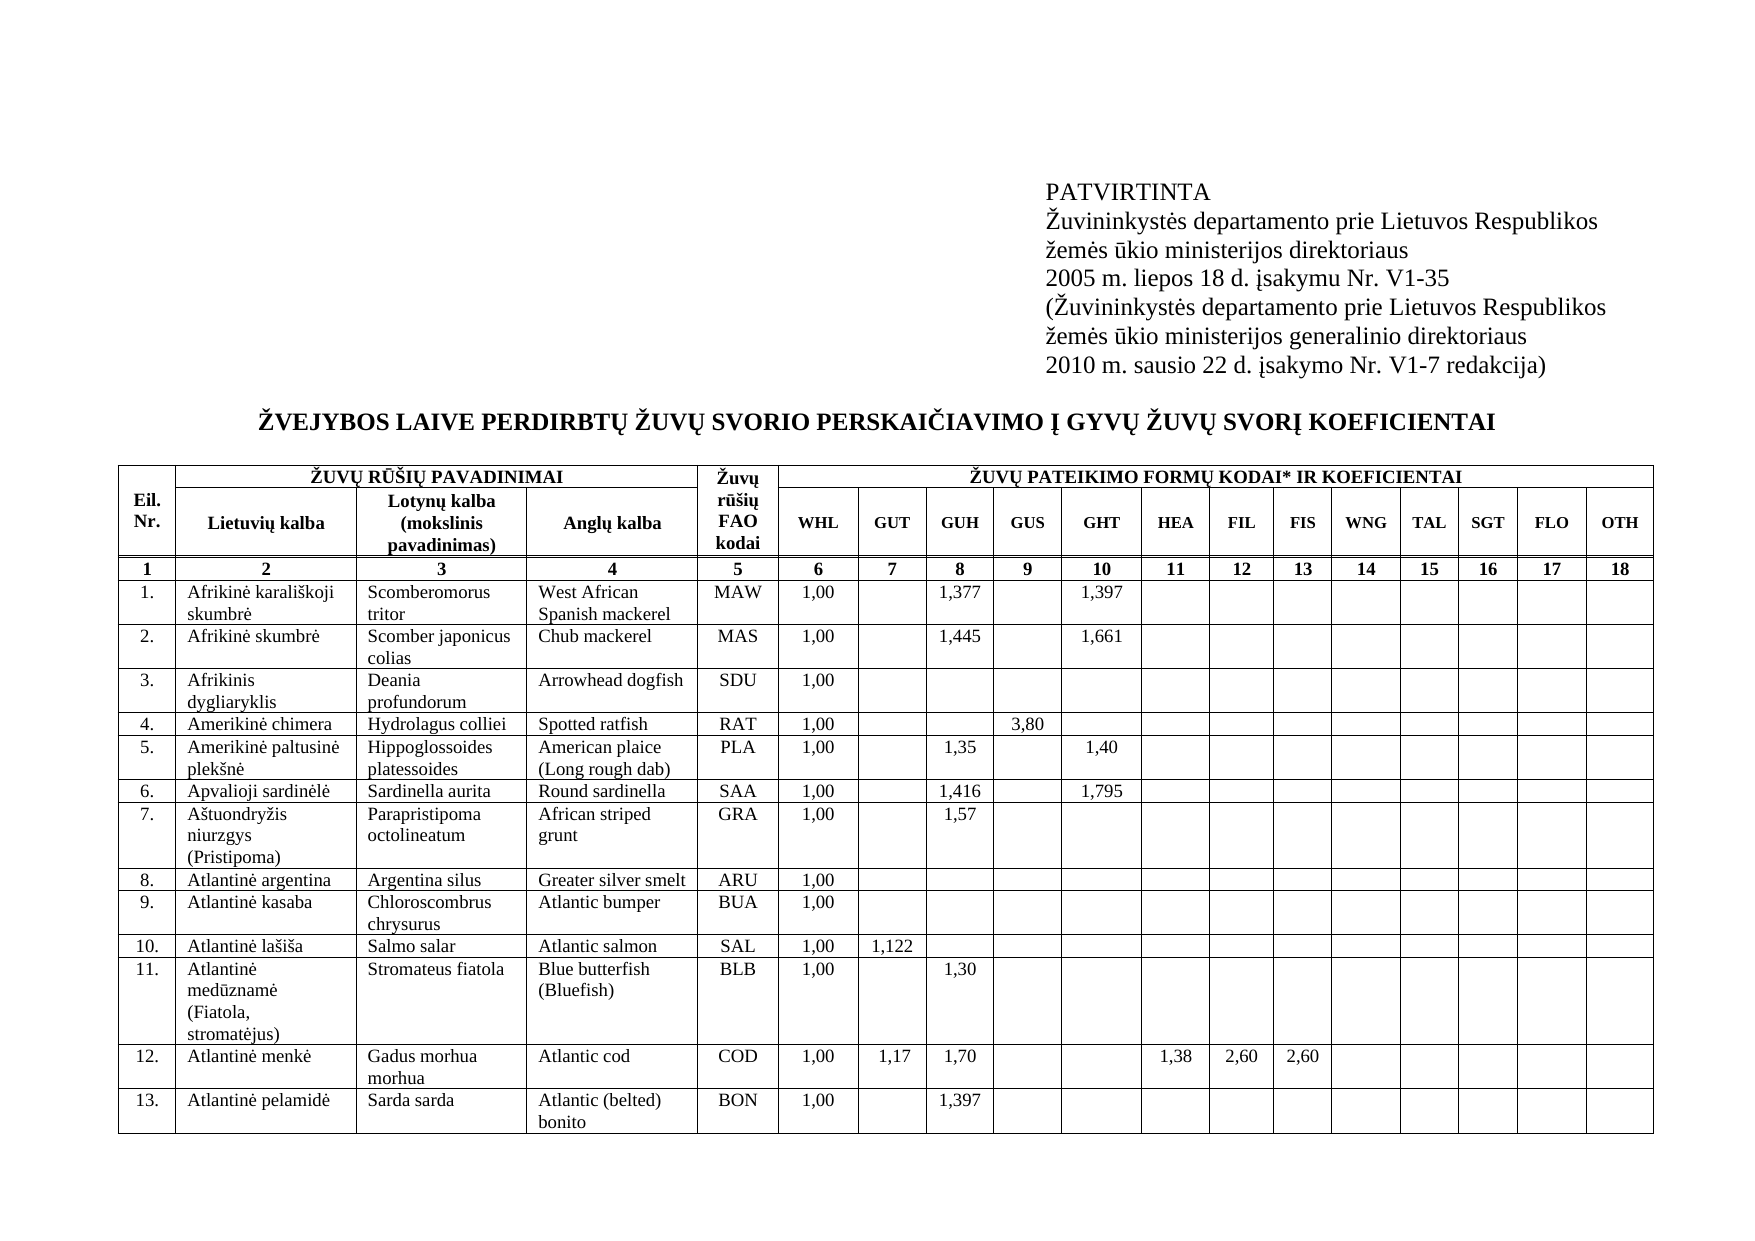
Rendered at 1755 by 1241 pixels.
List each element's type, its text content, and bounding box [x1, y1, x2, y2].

table_cell American plaice (Long rough dab) [527, 736, 697, 779]
table_cell 1,57 [927, 803, 993, 867]
table_cell [927, 669, 993, 712]
table_cell [1274, 803, 1331, 867]
table_cell Afrikinė karališkoji skumbrė [176, 581, 356, 624]
table_cell SAA [698, 780, 778, 802]
table_cell SAL [698, 935, 778, 957]
table_cell Chloroscombrus chrysurus [357, 891, 526, 934]
table_cell Gadus morhua morhua [357, 1045, 526, 1088]
table_cell [1142, 780, 1209, 802]
text 2005 m. liepos 18 d. įsakymu Nr. V1-35 [118, 263, 1636, 292]
table_cell 9. [119, 891, 175, 934]
table_cell 1,38 [1142, 1045, 1209, 1088]
table_cell [1274, 891, 1331, 934]
table_cell [927, 935, 993, 957]
table_cell [1401, 1089, 1458, 1132]
table_cell [1518, 780, 1586, 802]
table_cell [1332, 869, 1400, 890]
table_cell Stromateus fiatola [357, 958, 526, 1044]
table_cell Hippoglossoides platessoides [357, 736, 526, 779]
table_cell [994, 669, 1061, 712]
table_cell GRA [698, 803, 778, 867]
table_cell [1587, 625, 1653, 668]
table_cell 8. [119, 869, 175, 890]
text PATVIRTINTA [118, 177, 1636, 206]
table_cell 1,00 [779, 669, 858, 712]
table_cell [994, 1045, 1061, 1088]
table_cell [859, 625, 926, 668]
table_cell BLB [698, 958, 778, 1044]
table_cell 2,60 [1274, 1045, 1331, 1088]
table_cell 2,60 [1210, 1045, 1273, 1088]
table_cell [1142, 736, 1209, 779]
table_cell [1459, 1089, 1517, 1132]
table_cell 1,00 [779, 891, 858, 934]
table_cell HEA [1142, 488, 1209, 555]
table_cell [859, 581, 926, 624]
table_cell GUS [994, 488, 1061, 555]
table_cell SGT [1459, 488, 1517, 555]
table_cell 16 [1459, 558, 1517, 580]
table_cell [1587, 935, 1653, 957]
table_cell Atlantinė argentina [176, 869, 356, 890]
table_cell [859, 713, 926, 735]
table_cell [1332, 581, 1400, 624]
table_cell Lotynų kalba (mokslinis pavadinimas) [357, 488, 526, 555]
table_cell [1332, 736, 1400, 779]
table_cell 1. [119, 581, 175, 624]
table_cell 1,397 [927, 1089, 993, 1132]
text 2010 m. sausio 22 d. įsakymo Nr. V1-7 redakcija) [118, 350, 1636, 378]
table_cell 10 [1062, 558, 1141, 580]
table_cell [1401, 958, 1458, 1044]
table_cell [1142, 958, 1209, 1044]
table_cell 1,30 [927, 958, 993, 1044]
table_cell [994, 958, 1061, 1044]
table_cell [1518, 958, 1586, 1044]
table_cell Amerikinė chimera [176, 713, 356, 735]
table_cell [1587, 780, 1653, 802]
table_cell Atlantic (belted) bonito [527, 1089, 697, 1132]
table_cell PLA [698, 736, 778, 779]
table_cell 8 [927, 558, 993, 580]
table_cell ARU [698, 869, 778, 890]
table_cell Apvalioji sardinėlė [176, 780, 356, 802]
table_cell [1401, 736, 1458, 779]
table_cell [1210, 958, 1273, 1044]
table_cell 7 [859, 558, 926, 580]
table_cell [1274, 713, 1331, 735]
table_cell Lietuvių kalba [176, 488, 356, 555]
table_cell [1587, 736, 1653, 779]
table_cell [1274, 958, 1331, 1044]
table_cell [994, 803, 1061, 867]
table_cell 1,416 [927, 780, 993, 802]
table_cell RAT [698, 713, 778, 735]
table_cell [1518, 935, 1586, 957]
table_cell [1332, 803, 1400, 867]
table_cell [1459, 958, 1517, 1044]
table_cell [994, 736, 1061, 779]
table_cell 2. [119, 625, 175, 668]
table_cell WHL [779, 488, 858, 555]
table_cell [1518, 891, 1586, 934]
table_cell GUH [927, 488, 993, 555]
text ŽVEJYBOS LAIVE PERDIRBTŲ ŽUVŲ SVORIO PERSKAIČIAVIMO Į GYVŲ ŽUVŲ SVORĮ KOEFICIENTAI [118, 407, 1636, 436]
table_cell Salmo salar [357, 935, 526, 957]
table_cell 1,00 [779, 869, 858, 890]
table_cell [1459, 935, 1517, 957]
table_cell [1274, 935, 1331, 957]
table_cell 1 [119, 558, 175, 580]
table_cell 1,00 [779, 958, 858, 1044]
table_cell [1459, 869, 1517, 890]
table_cell Atlantinė lašiša [176, 935, 356, 957]
table_header ŽUVŲ RŪŠIŲ PAVADINIMAI [176, 466, 697, 487]
table_cell COD [698, 1045, 778, 1088]
table_cell 11 [1142, 558, 1209, 580]
table_cell Round sardinella [527, 780, 697, 802]
table_cell 1,00 [779, 625, 858, 668]
table_cell 1,00 [779, 935, 858, 957]
table_cell Atlantinė menkė [176, 1045, 356, 1088]
table_cell [1274, 780, 1331, 802]
table_cell Amerikinė paltusinė plekšnė [176, 736, 356, 779]
table_cell [1587, 581, 1653, 624]
table_cell [1210, 803, 1273, 867]
table_cell Scomber japonicus colias [357, 625, 526, 668]
table_cell 1,70 [927, 1045, 993, 1088]
table_cell [1518, 713, 1586, 735]
table_cell 1,397 [1062, 581, 1141, 624]
table_cell [1274, 869, 1331, 890]
table_cell [1142, 869, 1209, 890]
table_cell 1,795 [1062, 780, 1141, 802]
table_cell 1,00 [779, 1089, 858, 1132]
table_cell [1518, 581, 1586, 624]
table_cell MAS [698, 625, 778, 668]
table_cell [1518, 669, 1586, 712]
table_cell SDU [698, 669, 778, 712]
table_cell 13. [119, 1089, 175, 1132]
table_cell 15 [1401, 558, 1458, 580]
table_cell [1062, 1045, 1141, 1088]
table_cell [1587, 891, 1653, 934]
table_cell GHT [1062, 488, 1141, 555]
table_cell 11. [119, 958, 175, 1044]
table_cell 5. [119, 736, 175, 779]
table_cell [1062, 958, 1141, 1044]
table_cell [1210, 1089, 1273, 1132]
table_cell [1459, 736, 1517, 779]
table_cell [1210, 935, 1273, 957]
table_cell [1401, 869, 1458, 890]
table_header Eil. Nr. [119, 466, 175, 555]
table_cell Deania profundorum [357, 669, 526, 712]
table_cell 1,661 [1062, 625, 1141, 668]
table_cell Spotted ratfish [527, 713, 697, 735]
table_cell 5 [698, 558, 778, 580]
table_cell [1332, 780, 1400, 802]
table_cell [859, 803, 926, 867]
table_cell 4. [119, 713, 175, 735]
table_cell Atlantic bumper [527, 891, 697, 934]
table_cell [1210, 780, 1273, 802]
table_cell GUT [859, 488, 926, 555]
table_cell [1401, 891, 1458, 934]
table_cell [1274, 581, 1331, 624]
table_cell [1332, 1089, 1400, 1132]
table_cell Atlantic salmon [527, 935, 697, 957]
table_cell 4 [527, 558, 697, 580]
text žemės ūkio ministerijos generalinio direktoriaus [118, 321, 1636, 350]
table_cell [1274, 736, 1331, 779]
table_cell 3. [119, 669, 175, 712]
table_cell [1587, 803, 1653, 867]
table_cell [1142, 803, 1209, 867]
table_cell [994, 869, 1061, 890]
table_cell Blue butterfish (Bluefish) [527, 958, 697, 1044]
table_cell Greater silver smelt [527, 869, 697, 890]
table_cell [1587, 869, 1653, 890]
table_cell [1401, 713, 1458, 735]
table_cell [1062, 669, 1141, 712]
table_cell [1142, 935, 1209, 957]
table_cell [859, 958, 926, 1044]
table_cell FIS [1274, 488, 1331, 555]
table_cell [1459, 713, 1517, 735]
table_header Žuvų rūšių FAO kodai [698, 466, 778, 555]
table_cell [1210, 736, 1273, 779]
table_cell [1401, 935, 1458, 957]
table_cell [994, 780, 1061, 802]
table_cell 6. [119, 780, 175, 802]
table_cell [1587, 713, 1653, 735]
table_cell [1401, 581, 1458, 624]
table_cell BUA [698, 891, 778, 934]
table_cell [859, 1089, 926, 1132]
table_header ŽUVŲ PATEIKIMO FORMŲ KODAI* IR KOEFICIENTAI [779, 466, 1653, 487]
table_cell [1274, 669, 1331, 712]
table_cell [927, 713, 993, 735]
table_cell [927, 891, 993, 934]
table_cell 13 [1274, 558, 1331, 580]
table_cell 1,00 [779, 1045, 858, 1088]
table_cell [1210, 669, 1273, 712]
table_cell [994, 625, 1061, 668]
table_cell Atlantinė kasaba [176, 891, 356, 934]
table_cell [1210, 713, 1273, 735]
table_cell [1210, 869, 1273, 890]
table_cell [1332, 958, 1400, 1044]
table_cell [1332, 935, 1400, 957]
table_cell [1459, 625, 1517, 668]
table_cell [1062, 803, 1141, 867]
table_cell MAW [698, 581, 778, 624]
table_cell Atlantinė pelamidė [176, 1089, 356, 1132]
table_cell Afrikinis dygliaryklis [176, 669, 356, 712]
table_cell [1518, 625, 1586, 668]
table_cell 1,122 [859, 935, 926, 957]
table_cell African striped grunt [527, 803, 697, 867]
table_cell 12 [1210, 558, 1273, 580]
table_cell [1332, 1045, 1400, 1088]
table_cell Sarda sarda [357, 1089, 526, 1132]
table_cell [1587, 1089, 1653, 1132]
table_cell [1518, 1089, 1586, 1132]
table_cell [1210, 891, 1273, 934]
table_cell WNG [1332, 488, 1400, 555]
table_cell [1332, 891, 1400, 934]
table_cell [1459, 1045, 1517, 1088]
table_cell [1332, 625, 1400, 668]
table_cell 1,00 [779, 581, 858, 624]
table_cell [1401, 625, 1458, 668]
table_cell 1,00 [779, 803, 858, 867]
table_cell [1459, 581, 1517, 624]
table_cell 3 [357, 558, 526, 580]
table_cell 7. [119, 803, 175, 867]
table_cell [1401, 1045, 1458, 1088]
table_cell [1062, 935, 1141, 957]
table_cell 14 [1332, 558, 1400, 580]
table_cell [1332, 713, 1400, 735]
table_cell FIL [1210, 488, 1273, 555]
table_cell [859, 891, 926, 934]
table_cell 1,00 [779, 780, 858, 802]
table_cell [994, 891, 1061, 934]
table_cell 2 [176, 558, 356, 580]
table_cell [1459, 780, 1517, 802]
table_cell 1,35 [927, 736, 993, 779]
text Žuvininkystės departamento prie Lietuvos Respublikos [118, 206, 1636, 235]
table_cell 12. [119, 1045, 175, 1088]
table_cell FLO [1518, 488, 1586, 555]
table_cell 1,40 [1062, 736, 1141, 779]
table_cell [859, 736, 926, 779]
text žemės ūkio ministerijos direktoriaus [118, 235, 1636, 263]
table_cell [1274, 1089, 1331, 1132]
table_cell Parapristipoma octolineatum [357, 803, 526, 867]
table_cell [1210, 581, 1273, 624]
table_cell Aštuondryžis niurzgys (Pristipoma) [176, 803, 356, 867]
table_cell [1142, 669, 1209, 712]
table_cell [994, 935, 1061, 957]
table_cell Chub mackerel [527, 625, 697, 668]
table_cell 10. [119, 935, 175, 957]
text (Žuvininkystės departamento prie Lietuvos Respublikos [118, 292, 1636, 321]
table_cell [1459, 669, 1517, 712]
table_cell 1,00 [779, 713, 858, 735]
table_cell [859, 780, 926, 802]
table_cell 18 [1587, 558, 1653, 580]
table_cell [1518, 803, 1586, 867]
table_cell 1,377 [927, 581, 993, 624]
table_cell [1062, 891, 1141, 934]
table_cell Scomberomorus tritor [357, 581, 526, 624]
table_cell 1,445 [927, 625, 993, 668]
table_cell [859, 869, 926, 890]
table_cell [1587, 1045, 1653, 1088]
table_cell 6 [779, 558, 858, 580]
table_cell 1,17 [859, 1045, 926, 1088]
table_cell 1,00 [779, 736, 858, 779]
table_cell TAL [1401, 488, 1458, 555]
table_cell 17 [1518, 558, 1586, 580]
table_cell Anglų kalba [527, 488, 697, 555]
table_cell [1142, 713, 1209, 735]
table_cell [1459, 803, 1517, 867]
table_cell 3,80 [994, 713, 1061, 735]
table_cell [1142, 581, 1209, 624]
table_cell [1587, 669, 1653, 712]
table_cell OTH [1587, 488, 1653, 555]
table_cell [1459, 891, 1517, 934]
table_cell [1401, 669, 1458, 712]
table_cell Sardinella aurita [357, 780, 526, 802]
table_cell [1587, 958, 1653, 1044]
table_cell [859, 669, 926, 712]
table_cell [1332, 669, 1400, 712]
table_cell [994, 1089, 1061, 1132]
table_cell [1142, 891, 1209, 934]
table_cell West African Spanish mackerel [527, 581, 697, 624]
table_cell Arrowhead dogfish [527, 669, 697, 712]
table_cell [1518, 1045, 1586, 1088]
table_cell [1062, 1089, 1141, 1132]
table_cell [1062, 713, 1141, 735]
table_cell [1210, 625, 1273, 668]
table_cell 9 [994, 558, 1061, 580]
table_cell [1401, 803, 1458, 867]
table_cell Argentina silus [357, 869, 526, 890]
table_cell [1274, 625, 1331, 668]
table_cell Afrikinė skumbrė [176, 625, 356, 668]
table_cell [1401, 780, 1458, 802]
table_cell BON [698, 1089, 778, 1132]
table_cell Atlantic cod [527, 1045, 697, 1088]
table_cell [927, 869, 993, 890]
table_cell [1142, 625, 1209, 668]
table_cell [994, 581, 1061, 624]
table_cell Atlantinė medūznamė (Fiatola, stromatėjus) [176, 958, 356, 1044]
table_cell [1142, 1089, 1209, 1132]
table_cell [1518, 736, 1586, 779]
table_cell [1062, 869, 1141, 890]
table_cell Hydrolagus colliei [357, 713, 526, 735]
table_cell [1518, 869, 1586, 890]
